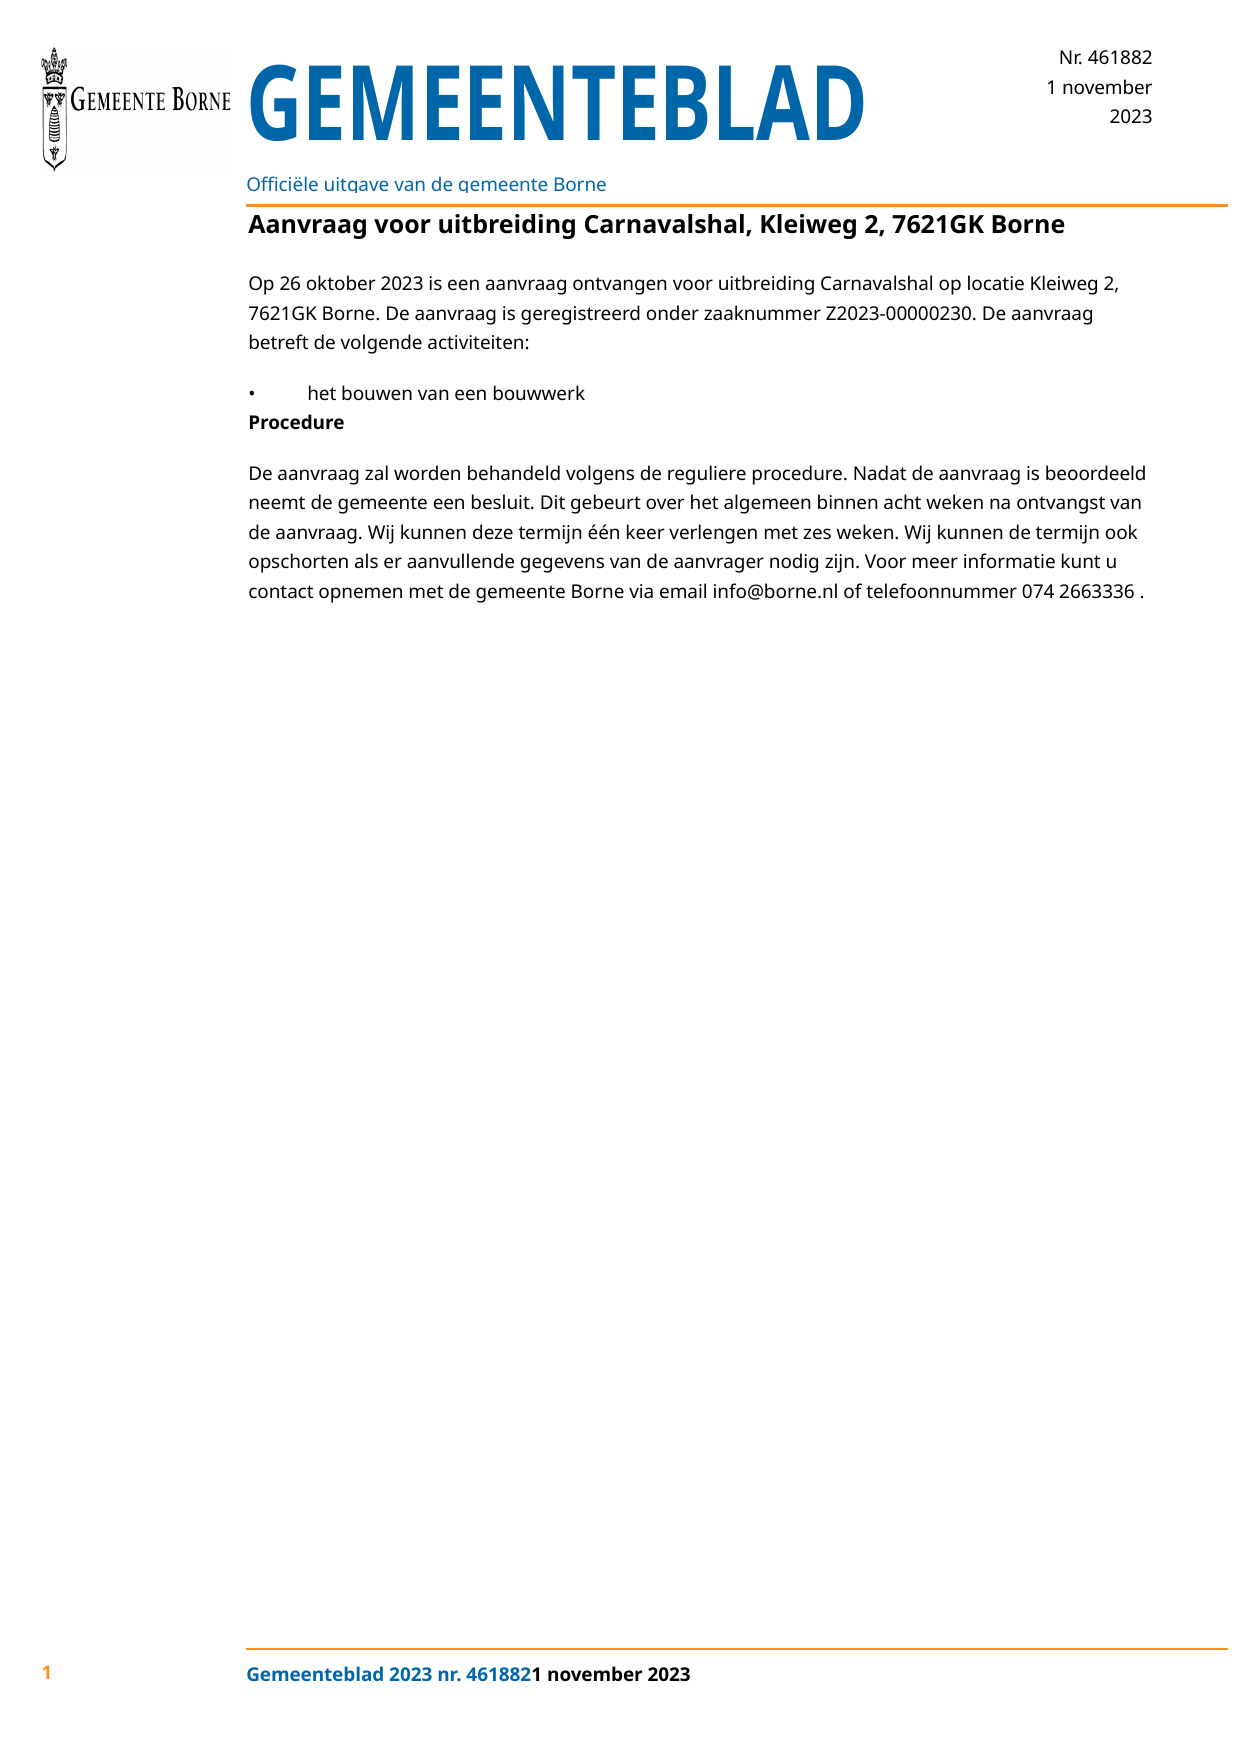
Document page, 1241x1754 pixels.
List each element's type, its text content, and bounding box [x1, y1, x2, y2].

picture [41, 47, 231, 172]
text Procedure [248, 409, 1152, 435]
text Aanvraag voor uitbreiding Carnavalshal, Kleiweg 2, 7621GK Borne [248, 207, 1152, 241]
text De aanvraag zal worden behandeld volgens de reguliere procedure. Nadat de aanvraag is beoordeeld neemt de gemeente een besluit. Dit gebeurt over het algemeen binnen acht weken na ontvangst van de aanvraag. Wij kunnen deze termijn één keer verlengen met zes weken. Wij kunnen de termijn ook opschorten als er aanvullende gegevens van de aanvrager nodig zijn. Voor meer informatie kunt u contact opnemen met de gemeente Borne via email info@borne.nl of telefoonnummer 074 2663336 . [248, 460, 1152, 604]
list het bouwen van een bouwwerk [248, 380, 1152, 406]
text Op 26 oktober 2023 is een aanvraag ontvangen voor uitbreiding Carnavalshal op locatie Kleiweg 2, 7621GK Borne. De aanvraag is geregistreerd onder zaaknummer Z2023-00000230. De aanvraag betreft de volgende activiteiten: [248, 270, 1152, 355]
